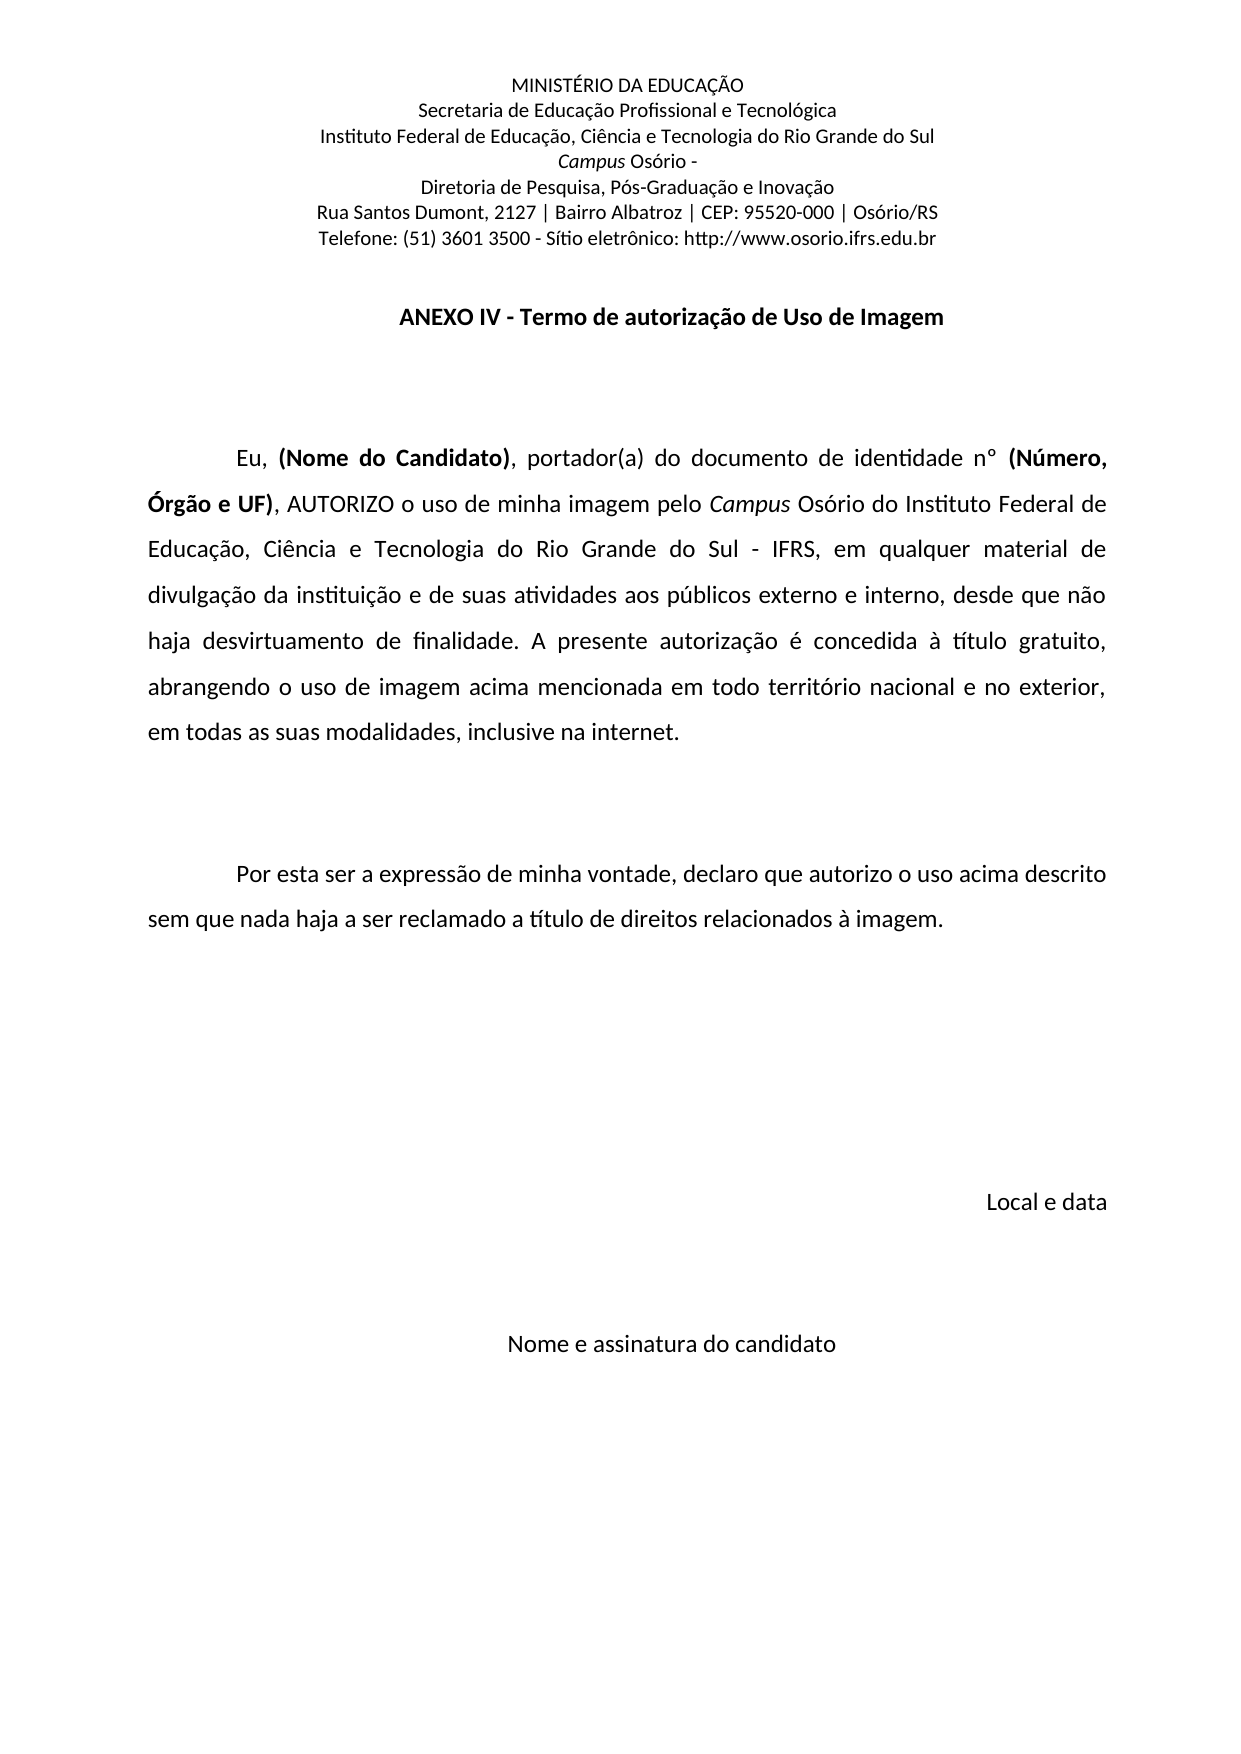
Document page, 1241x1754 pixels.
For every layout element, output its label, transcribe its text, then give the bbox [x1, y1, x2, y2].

text Por esta ser a expressão de minha vontade, declaro que autorizo o uso acima descrito sem que nada haja a ser reclamado a título de direitos relacionados à imagem. [148, 858, 1107, 934]
text ANEXO IV - Termo de autorização de Uso de Imagem [148, 301, 1107, 331]
text Local e data [148, 1187, 1107, 1217]
text Nome e assinatura do candidato [148, 1328, 1107, 1358]
text Eu, (Nome do Candidato), portador(a) do documento de identidade nº (Número, Órgão e UF), AUTORIZO o uso de minha imagem pelo Campus Osório do Instituto Federal de Educação, Ciência e Tecnologia do Rio Grande do Sul - IFRS, em qualquer material de divulgação da instituição e de suas atividades aos públicos externo e interno, desde que não haja desvirtuamento de finalidade. A presente autorização é concedida à título gratuito, abrangendo o uso de imagem acima mencionada em todo território nacional e no exterior, em todas as suas modalidades, inclusive na internet. [148, 442, 1107, 747]
